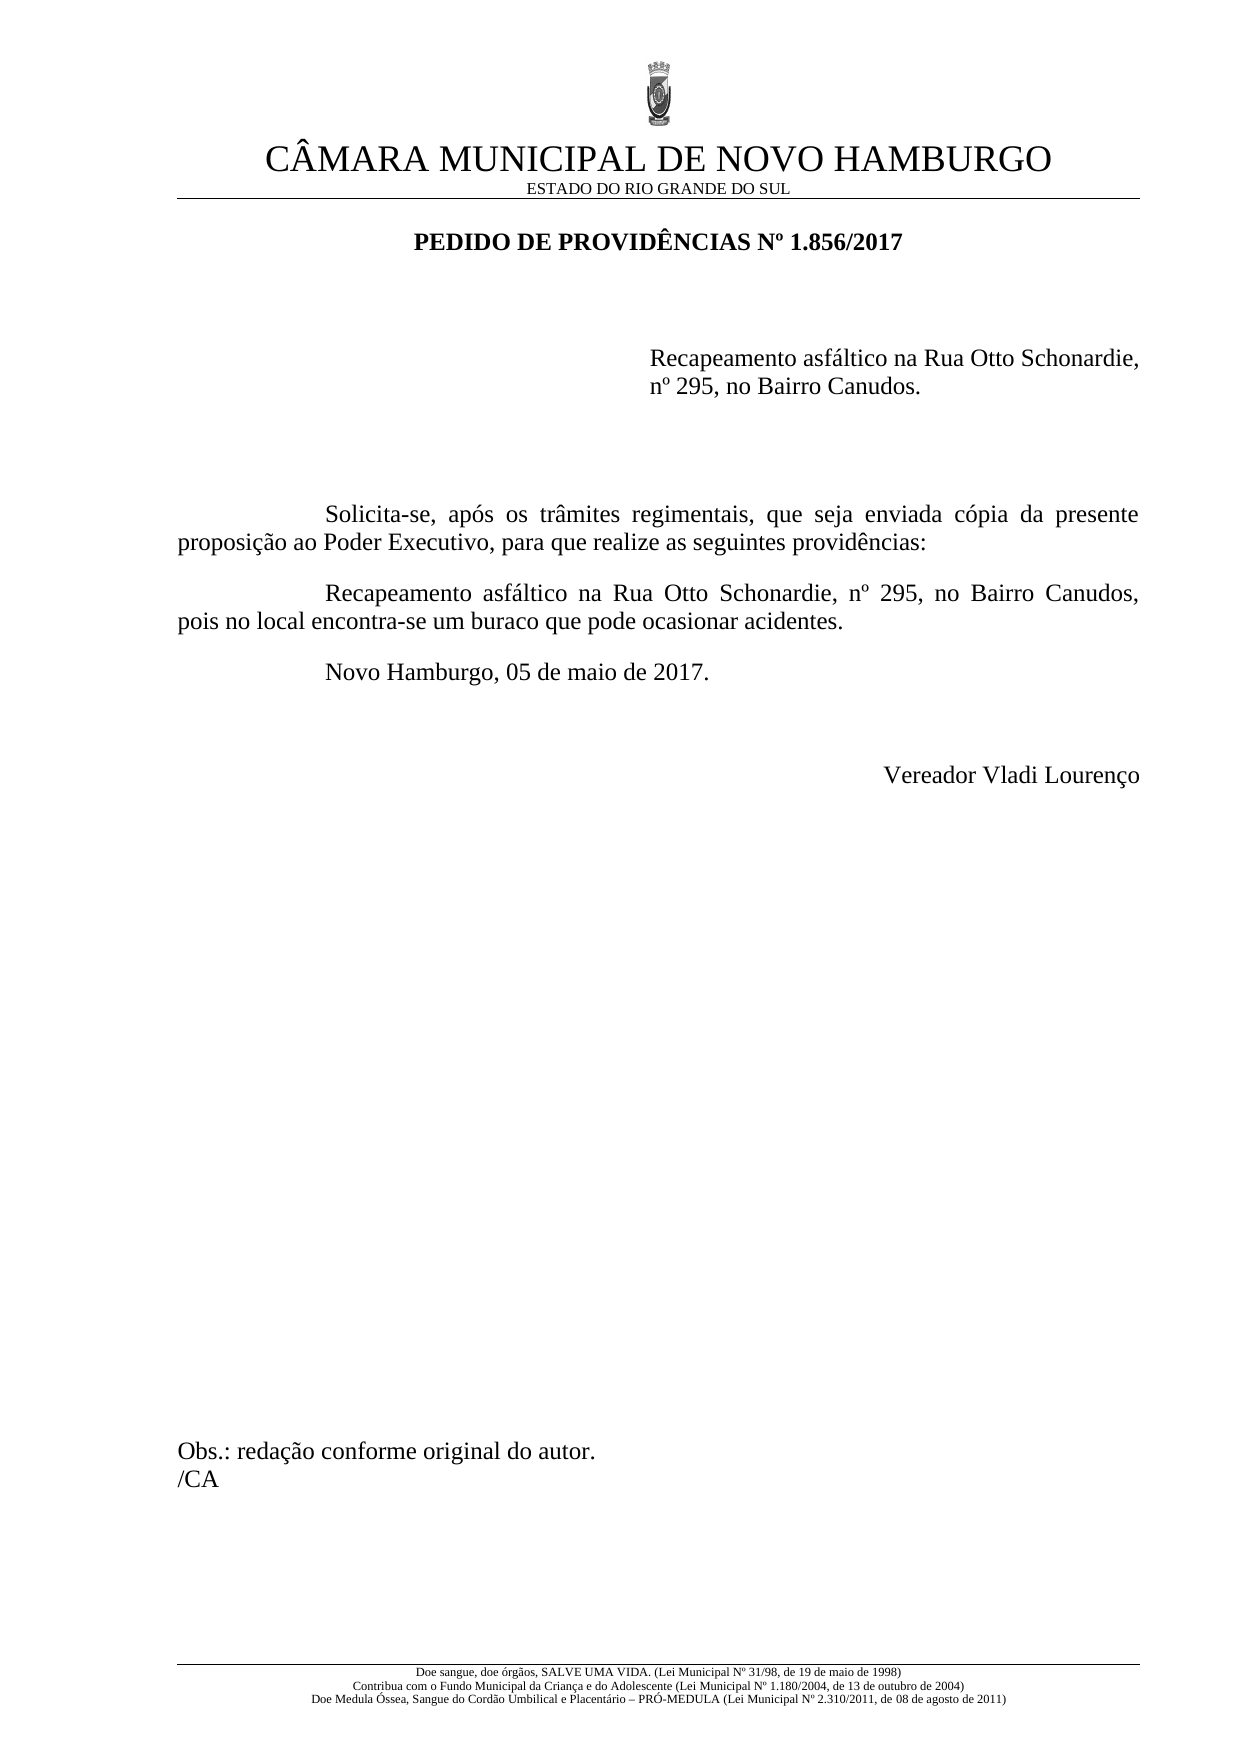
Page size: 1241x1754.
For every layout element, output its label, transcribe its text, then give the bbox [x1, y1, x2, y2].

text Vereador Vladi Lourenço [177, 761, 1140, 788]
text Novo Hamburgo, 05 de maio de 2017. [177, 658, 1140, 686]
text Obs.: redação conforme original do autor. [177, 1437, 1140, 1465]
text Recapeamento asfáltico na Rua Otto Schonardie, nº 295, no Bairro Canudos, pois no local encontra-se um buraco que pode ocasionar acidentes. [177, 579, 1140, 635]
text PEDIDO DE PROVIDÊNCIAS Nº 1.856/2017 [177, 228, 1140, 256]
text /CA [177, 1465, 1140, 1493]
text Solicita-se, após os trâmites regimentais, que seja enviada cópia da presente proposição ao Poder Executivo, para que realize as seguintes providências: [177, 500, 1140, 556]
text Recapeamento asfáltico na Rua Otto Schonardie, nº 295, no Bairro Canudos. [649, 344, 1140, 400]
